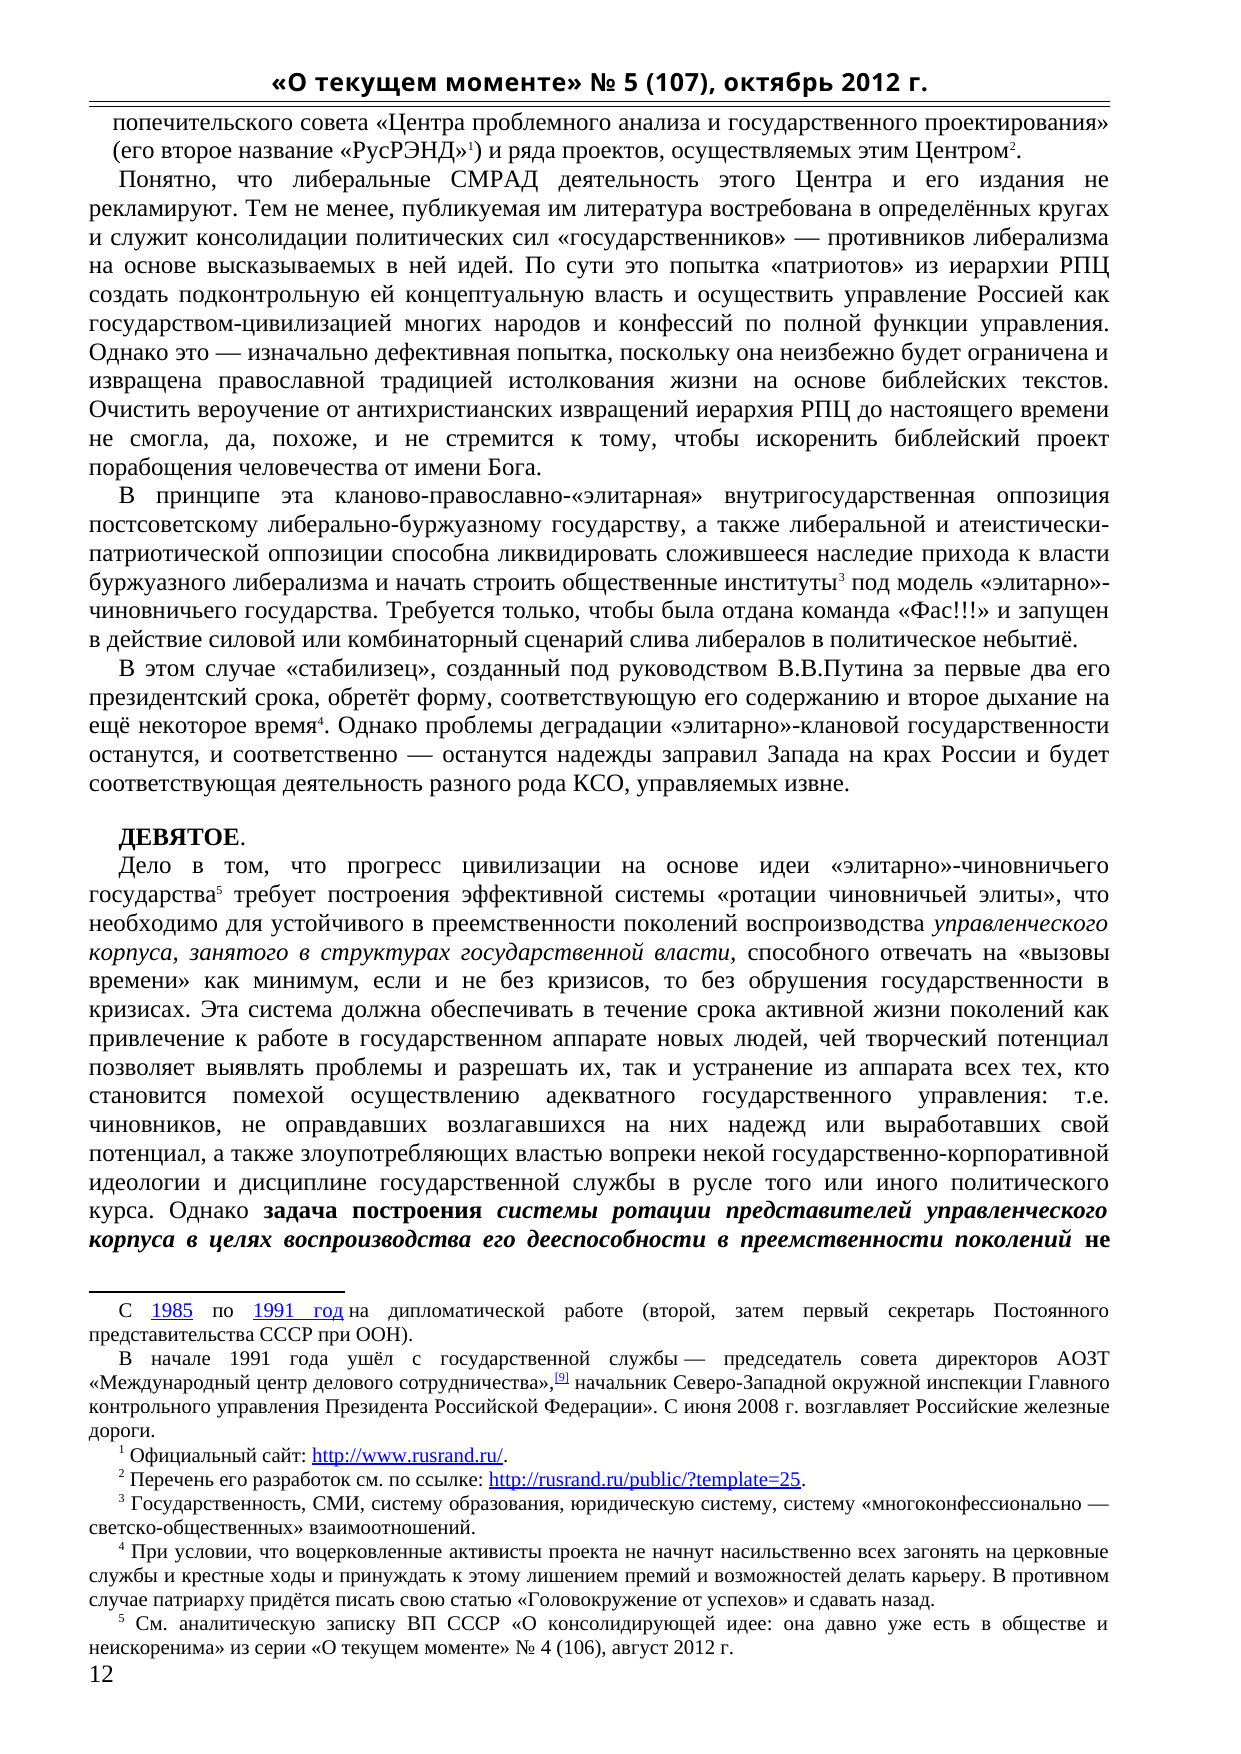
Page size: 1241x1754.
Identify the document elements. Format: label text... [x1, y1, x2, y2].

text См. аналитическую записку ВП СССР «О консолидирующей идее: она давно уже есть в обществе и неискоренима» из серии «О текущем моменте» № 4 (106), август 2012 г. [89, 1611, 1110, 1659]
text Государственность, СМИ, систему образования, юридическую систему, систему «многоконфессионально — светско-общественных» взаимоотношений. [89, 1491, 1110, 1539]
text ДЕВЯТОЕ. [89, 822, 1110, 850]
text В принципе эта кланово-православно-«элитарная» внутригосударственная оппозиция постсоветскому либерально-буржуазному государству, а также либеральной и атеистически-патри­оти­ческой оппозиции способна ликвидировать сложившееся наследие прихода к власти буржуазного либерализма и начать строить общественные институты под модель «элитарно»-чиновничьего государства. Требуется только, чтобы была отдана команда «Фас!!!» и запущен в действие силовой или комбинаторный сценарий слива либералов в политическое небытиё. [89, 480, 1110, 653]
list В начале 1991 года ушёл с государственной службы — председатель совета директоров АОЗТ «Международный центр делового сотрудничества»,[9] начальник Северо-Западной окружной инспекции Главного контрольного управления Президента Российской Федерации». С июня 2008 г. возглавляет Российские железные дороги. [89, 1346, 1110, 1442]
text Понятно, что либеральные СМРАД деятельность этого Центра и его издания не рекламируют. Тем не менее, публикуемая им литература востребована в определённых кругах и служит консолидации политических сил «государственников» — противников либерализма на основе высказываемых в ней идей. По сути это попытка «патриотов» из иерархии РПЦ создать подконтрольную ей концептуальную власть и осуществить управление Россией как государством-цивилизацией многих народов и конфессий по полной функции управления. Однако это — изначально дефективная попытка, поскольку она неизбежно будет ограничена и извращена православной традицией истолкования жизни на основе библейских текстов. Очистить вероучение от антихристианских извращений иерархия РПЦ до настоящего времени не смогла, да, похоже, и не стремится к тому, чтобы искоренить библейский проект порабощения человечества от имени Бога. [89, 164, 1110, 480]
text Дело в том, что прогресс цивилизации на основе идеи «элитарно»-чиновничьего государства требует построения эффективной системы «ротации чиновничьей элиты», что необходимо для устойчивого в преемственности поколений воспроизводства управленческого корпуса, занятого в структурах государственной власти, способного отвечать на «вызовы времени» как минимум, если и не без кризисов, то без обрушения государственности в кризисах. Эта система должна обеспечивать в течение срока активной жизни поколений как привлечение к работе в государственном аппарате новых людей, чей творческий потенциал позволяет выявлять проблемы и разрешать их, так и устранение из аппарата всех тех, кто становится помехой осуществлению адекватного государственного управления: т.е. чиновников, не оправдавших возлагавшихся на них надежд или выработавших свой потенциал, а также злоупотребляющих властью вопреки некой государственно-корпоративной идеологии и дисциплине государственной службы в русле того или иного политического курса. Однако задача построения системы ротации представителей управленческого корпуса в целях воспроизводства его дееспособности в преемственности поколений не [89, 850, 1110, 1253]
text В этом случае «стабилизец», созданный под руководством В.В.Пу­тина за первые два его президентский срока, обретёт форму, соответствующую его содержанию и второе дыхание на ещё некоторое время. Однако проблемы деградации «элитарно»-клановой государственности останутся, и соответственно — останутся надежды заправил Запада на крах России и будет соответствующая деятельность разного рода КСО, управляемых извне. [89, 653, 1110, 797]
list Перечень его разработок см. по ссылке: http://rusrand.ru/public/?template=25. [89, 1467, 1110, 1491]
list попечительского совета «Центра проблемного анализа и государственного проектирования» (его второе название «РусРЭНД») и ряда проектов, осуществляемых этим Центром. [94, 107, 1110, 164]
list С 1985 по 1991 год на дипломатической работе (второй, затем первый секретарь Постоянного представительства СССР при ООН). [89, 1298, 1110, 1346]
list Официальный сайт: http://www.rusrand.ru/. [89, 1442, 1110, 1467]
text При условии, что воцерковленные активисты проекта не начнут насильственно всех загонять на церковные службы и крестные ходы и принуждать к этому лишением премий и возможностей делать карьеру. В противном случае патриарху придётся писать свою статью «Головокружение от успехов» и сдавать назад. [89, 1539, 1110, 1611]
